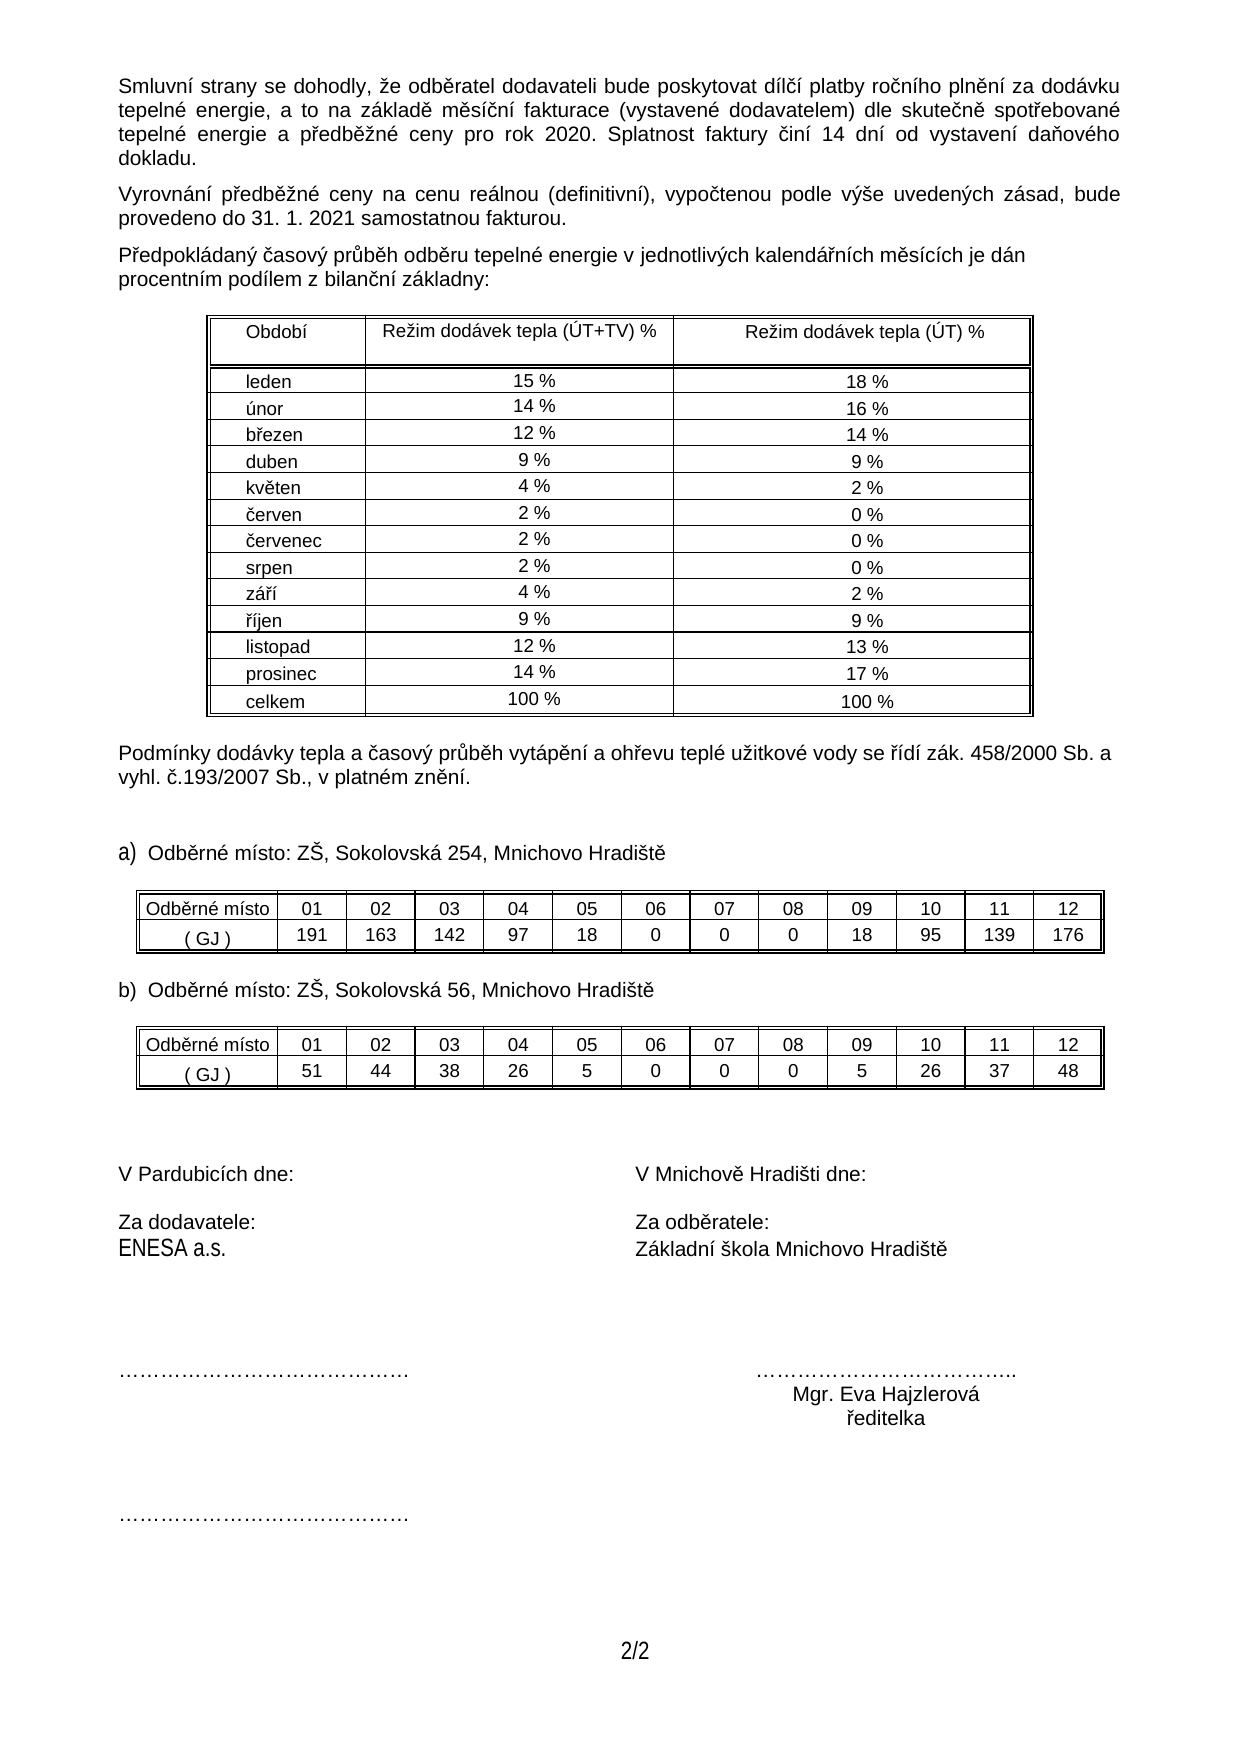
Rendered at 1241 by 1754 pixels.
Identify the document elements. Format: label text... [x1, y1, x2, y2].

text …………………………………… [118, 1502, 1122, 1526]
table_cell červen [211, 500, 365, 525]
table_header Režim dodávek tepla (ÚT+TV) % [366, 319, 673, 343]
table_cell 2 % [366, 526, 673, 552]
table_cell 14 % [366, 393, 673, 419]
table_cell [366, 343, 673, 364]
table_cell 95 [897, 920, 964, 949]
table_cell 2 % [366, 500, 673, 525]
table_cell ( GJ ) [140, 920, 277, 949]
list Odběrné místo: ZŠ, Sokolovská 56, Mnichovo Hradiště [118, 978, 1122, 1002]
table_cell ( GJ ) [140, 1056, 277, 1085]
table_cell 0 [622, 1056, 689, 1085]
table_cell 191 [278, 920, 346, 949]
table_cell 17 % [674, 659, 1029, 684]
table_cell 37 [966, 1056, 1033, 1085]
table_header Odběrné místo [140, 895, 277, 919]
table_cell 14 % [674, 420, 1029, 445]
table_cell 163 [347, 920, 414, 949]
table_header 02 [347, 1030, 414, 1055]
table_cell 0 % [674, 500, 1029, 525]
table_cell [674, 343, 1029, 364]
table_cell 0 % [674, 553, 1029, 578]
text ředitelka [118, 1406, 1122, 1430]
table_cell září [211, 579, 365, 605]
table_cell 0 % [674, 526, 1029, 552]
table_cell 38 [416, 1056, 483, 1085]
table_cell 0 [691, 1056, 758, 1085]
text V Pardubicích dne: V Mnichově Hradišti dne: [118, 1162, 1122, 1186]
table_cell 100 % [674, 686, 1029, 713]
text Vyrovnání předběžné ceny na cenu reálnou (definitivní), vypočtenou podle výše uvedených zásad, bude provedeno do 31. 1. 2021 samostatnou fakturou. [118, 182, 1122, 230]
table_header 10 [897, 895, 964, 919]
text Za dodavatele: Za odběratele: [118, 1209, 1122, 1233]
table_cell prosinec [211, 659, 365, 684]
table_cell 4 % [366, 473, 673, 498]
table_header 12 [1034, 895, 1100, 919]
table_header 09 [828, 895, 896, 919]
table_header Období [211, 319, 365, 343]
table_header 07 [691, 1030, 758, 1055]
table_header 04 [484, 895, 552, 919]
table_cell 100 % [366, 686, 673, 713]
table_cell 9 % [674, 446, 1029, 472]
table_cell 142 [416, 920, 483, 949]
table_cell 9 % [366, 446, 673, 472]
table_header 06 [622, 895, 689, 919]
table_cell 12 % [366, 420, 673, 445]
table_header 08 [759, 895, 827, 919]
text ENESA a.s. Základní škola Mnichovo Hradiště [118, 1233, 1122, 1262]
table_cell 18 [828, 920, 896, 949]
table_cell 26 [484, 1056, 552, 1085]
table_header 02 [347, 895, 414, 919]
table_cell 18 % [674, 369, 1029, 392]
table_cell 2 % [674, 579, 1029, 605]
table_cell 5 [828, 1056, 896, 1085]
table_header 11 [966, 895, 1033, 919]
table_cell 18 [553, 920, 621, 949]
text Podmínky dodávky tepla a časový průběh vytápění a ohřevu teplé užitkové vody se řídí zák. 458/2000 Sb. a vyhl. č.193/2007 Sb., v platném znění. [118, 741, 1122, 789]
table_cell celkem [211, 686, 365, 713]
text Smluvní strany se dohodly, že odběratel dodavateli bude poskytovat dílčí platby ročního plnění za dodávku tepelné energie, a to na základě měsíční fakturace (vystavené dodavatelem) dle skutečně spotřebované tepelné energie a předběžné ceny pro rok 2020. Splatnost faktury činí 14 dní od vystavení daňového dokladu. [118, 74, 1122, 170]
table_cell 14 % [366, 659, 673, 684]
table_cell 97 [484, 920, 552, 949]
table_cell 16 % [674, 393, 1029, 419]
table_header 05 [553, 1030, 621, 1055]
table_cell 51 [278, 1056, 346, 1085]
table_cell březen [211, 420, 365, 445]
table_header Odběrné místo [140, 1030, 277, 1055]
table_header 01 [278, 1030, 346, 1055]
text …………………………………… ……………………………….. [118, 1358, 1122, 1382]
table_cell červenec [211, 526, 365, 552]
table_cell 0 [691, 920, 758, 949]
table_cell 5 [553, 1056, 621, 1085]
table_cell 4 % [366, 579, 673, 605]
table_header 11 [966, 1030, 1033, 1055]
table_cell 12 % [366, 633, 673, 658]
table_cell říjen [211, 606, 365, 631]
table_cell 13 % [674, 633, 1029, 658]
table_cell 0 [759, 920, 827, 949]
table_cell 44 [347, 1056, 414, 1085]
table_header 07 [691, 895, 758, 919]
table_header 05 [553, 895, 621, 919]
table_header 03 [416, 895, 483, 919]
table_cell 15 % [366, 369, 673, 392]
table_header 09 [828, 1030, 896, 1055]
table_header Režim dodávek tepla (ÚT) % [674, 319, 1029, 343]
text Mgr. Eva Hajzlerová [118, 1382, 1122, 1406]
text Předpokládaný časový průběh odběru tepelné energie v jednotlivých kalendářních měsících je dán procentním podílem z bilanční základny: [118, 243, 1122, 291]
table_cell 176 [1034, 920, 1100, 949]
table_cell 2 % [366, 553, 673, 578]
table_cell duben [211, 446, 365, 472]
table_header 06 [622, 1030, 689, 1055]
table_cell leden [211, 369, 365, 392]
table_header 12 [1034, 1030, 1100, 1055]
table_cell 9 % [366, 606, 673, 631]
table_cell 0 [759, 1056, 827, 1085]
table_header 03 [416, 1030, 483, 1055]
table_header 01 [278, 895, 346, 919]
list Odběrné místo: ZŠ, Sokolovská 254, Mnichovo Hradiště [118, 837, 1122, 866]
table_cell 26 [897, 1056, 964, 1085]
table_cell 139 [966, 920, 1033, 949]
table_cell listopad [211, 633, 365, 658]
table_cell 2 % [674, 473, 1029, 498]
table_cell 9 % [674, 606, 1029, 631]
table_cell 48 [1034, 1056, 1100, 1085]
table_header 04 [484, 1030, 552, 1055]
table_header 08 [759, 1030, 827, 1055]
table_cell únor [211, 393, 365, 419]
table_cell květen [211, 473, 365, 498]
table_cell 0 [622, 920, 689, 949]
table_header 10 [897, 1030, 964, 1055]
table_cell srpen [211, 553, 365, 578]
table_cell [211, 343, 365, 364]
